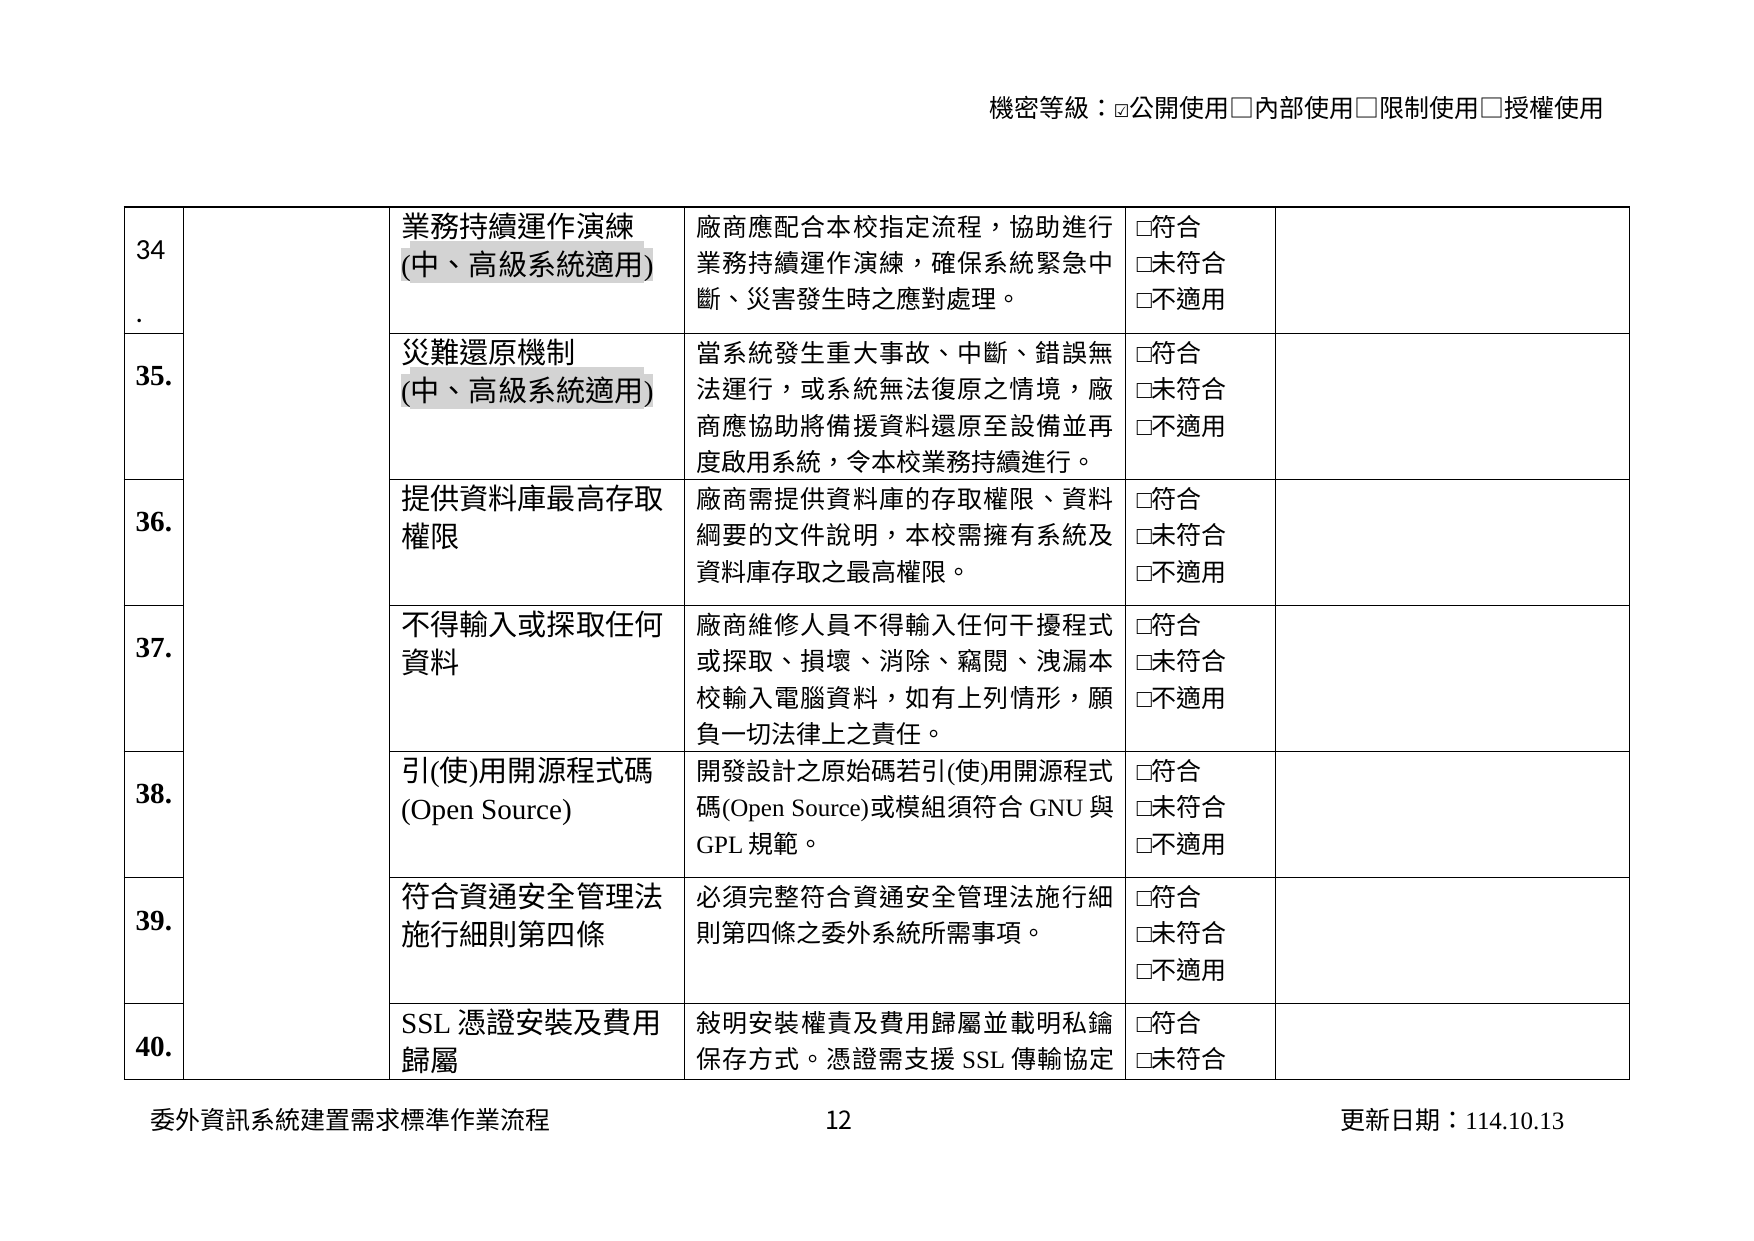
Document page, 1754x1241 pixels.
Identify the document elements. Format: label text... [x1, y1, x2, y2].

table_cell [125, 878, 183, 1003]
table_cell □符合 □未符合 [1126, 1004, 1275, 1079]
table_cell 廠商需提供資料庫的存取權限、資料綱要的文件說明，本校需擁有系統及資料庫存取之最高權限。 [685, 480, 1125, 604]
table_header [184, 208, 389, 1079]
table_cell SSL憑證安裝及費用歸屬 [390, 1004, 684, 1079]
table_cell [1276, 480, 1629, 604]
table_cell 當系統發生重大事故、中斷、錯誤無法運行，或系統無法復原之情境，廠商應協助將備援資料還原至設備並再度啟用系統，令本校業務持續進行。 [685, 334, 1125, 478]
table_cell 引(使)用開源程式碼(Open Source) [390, 752, 684, 877]
table_cell 廠商維修人員不得輸入任何干擾程式或探取、損壞、消除、竊閱、洩漏本校輸入電腦資料，如有上列情形，願負一切法律上之責任。 [685, 606, 1125, 751]
table_cell 災難還原機制 (中、高級系統適用) [390, 334, 684, 478]
table_cell □符合 □未符合 □不適用 [1126, 752, 1275, 877]
table_cell [1276, 334, 1629, 478]
table_cell [125, 480, 183, 604]
table_header 廠商應配合本校指定流程，協助進行業務持續運作演練，確保系統緊急中斷、災害發生時之應對處理。 [685, 208, 1125, 332]
table_header [1276, 208, 1629, 332]
table_cell □符合 □未符合 □不適用 [1126, 878, 1275, 1003]
table_cell 不得輸入或探取任何資料 [390, 606, 684, 751]
table_cell [1276, 1004, 1629, 1079]
table_cell 開發設計之原始碼若引(使)用開源程式碼(Open Source)或模組須符合GNU與GPL規範。 [685, 752, 1125, 877]
table_cell 必須完整符合資通安全管理法施行細則第四條之委外系統所需事項。 [685, 878, 1125, 1003]
table_cell [125, 1004, 183, 1079]
table_cell [125, 752, 183, 877]
table_cell [1276, 606, 1629, 751]
table_cell [125, 606, 183, 751]
table_cell [1276, 752, 1629, 877]
table_cell □符合 □未符合 □不適用 [1126, 334, 1275, 478]
table_cell 敍明安裝權責及費用歸屬並載明私鑰保存方式。憑證需支援SSL傳輸協定 [685, 1004, 1125, 1079]
table_header 業務持續運作演練 (中、高級系統適用) [390, 208, 684, 332]
table_cell □符合 □未符合 □不適用 [1126, 480, 1275, 604]
table_header [125, 208, 183, 332]
table_cell 提供資料庫最高存取權限 [390, 480, 684, 604]
table_cell [125, 334, 183, 478]
table_header □符合 □未符合 □不適用 [1126, 208, 1275, 332]
table_cell [1276, 878, 1629, 1003]
table_cell □符合 □未符合 □不適用 [1126, 606, 1275, 751]
table_cell 符合資通安全管理法施行細則第四條 [390, 878, 684, 1003]
